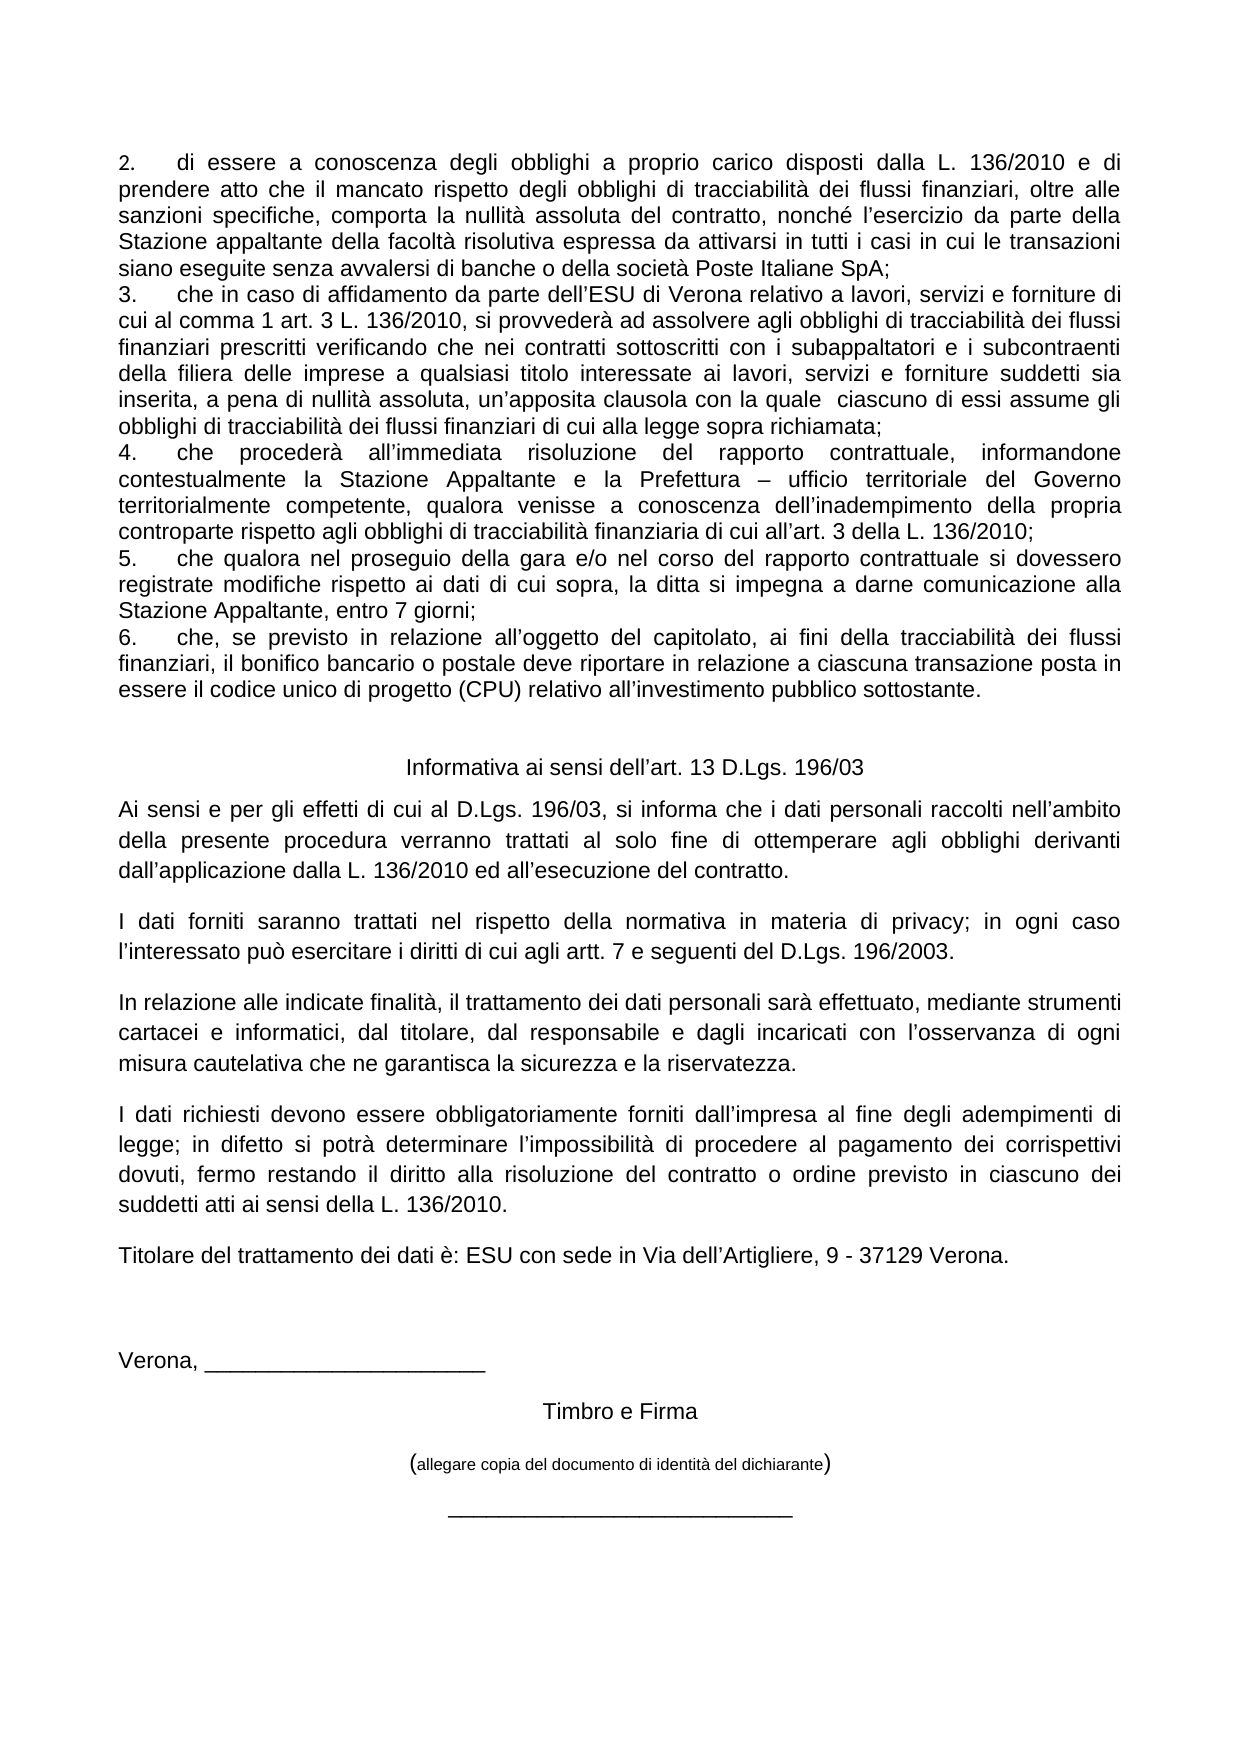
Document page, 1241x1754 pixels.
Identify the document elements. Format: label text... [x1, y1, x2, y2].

list di essere a conoscenza degli obblighi a proprio carico disposti dalla L. 136/2010 e di prendere atto che il mancato rispetto degli obblighi di tracciabilità dei flussi finanziari, oltre alle sanzioni specifiche, comporta la nullità assoluta del contratto, nonché l’esercizio da parte della Stazione appaltante della facoltà risolutiva espressa da attivarsi in tutti i casi in cui le transazioni siano eseguite senza avvalersi di banche o della società Poste Italiane SpA; [118, 148, 1122, 281]
text In relazione alle indicate finalità, il trattamento dei dati personali sarà effettuato, mediante strumenti cartacei e informatici, dal titolare, dal responsabile e dagli incaricati con l’osservanza di ogni misura cautelativa che ne garantisca la sicurezza e la riservatezza. [118, 989, 1122, 1076]
text ___________________________ [118, 1492, 1122, 1518]
list che in caso di affidamento da parte dell’ESU di Verona relativo a lavori, servizi e forniture di cui al comma 1 art. 3 L. 136/2010, si provvederà ad assolvere agli obblighi di tracciabilità dei flussi finanziari prescritti verificando che nei contratti sottoscritti con i subappaltatori e i subcontraenti della filiera delle imprese a qualsiasi titolo interessate ai lavori, servizi e forniture suddetti sia inserita, a pena di nullità assoluta, un’apposita clausola con la quale ciascuno di essi assume gli obblighi di tracciabilità dei flussi finanziari di cui alla legge sopra richiamata; [118, 281, 1122, 439]
list che procederà all’immediata risoluzione del rapporto contrattuale, informandone contestualmente la Stazione Appaltante e la Prefettura – ufficio territoriale del Governo territorialmente competente, qualora venisse a conoscenza dell’inadempimento della propria controparte rispetto agli obblighi di tracciabilità finanziaria di cui all’art. 3 della L. 136/2010; [118, 439, 1122, 544]
text Timbro e Firma [118, 1398, 1122, 1424]
text Informativa ai sensi dell’art. 13 D.Lgs. 196/03 [148, 754, 1122, 780]
text (allegare copia del documento di identità del dichiarante) [118, 1449, 1122, 1476]
text Ai sensi e per gli effetti di cui al D.Lgs. 196/03, si informa che i dati personali raccolti nell’ambito della presente procedura verranno trattati al solo fine di ottemperare agli obblighi derivanti dall’applicazione dalla L. 136/2010 ed all’esecuzione del contratto. [118, 796, 1122, 883]
text Verona, ______________________ [118, 1347, 1122, 1373]
text Titolare del trattamento dei dati è: ESU con sede in Via dell’Artigliere, 9 - 37129 Verona. [118, 1242, 1122, 1269]
text I dati richiesti devono essere obbligatoriamente forniti dall’impresa al fine degli adempimenti di legge; in difetto si potrà determinare l’impossibilità di procedere al pagamento dei corrispettivi dovuti, fermo restando il diritto alla risoluzione del contratto o ordine previsto in ciascuno dei suddetti atti ai sensi della L. 136/2010. [118, 1101, 1122, 1218]
text I dati forniti saranno trattati nel rispetto della normativa in materia di privacy; in ogni caso l’interessato può esercitare i diritti di cui agli artt. 7 e seguenti del D.Lgs. 196/2003. [118, 908, 1122, 964]
list che, se previsto in relazione all’oggetto del capitolato, ai fini della tracciabilità dei flussi finanziari, il bonifico bancario o postale deve riportare in relazione a ciascuna transazione posta in essere il codice unico di progetto (CPU) relativo all’investimento pubblico sottostante. [118, 624, 1122, 703]
list che qualora nel proseguio della gara e/o nel corso del rapporto contrattuale si dovessero registrate modifiche rispetto ai dati di cui sopra, la ditta si impegna a darne comunicazione alla Stazione Appaltante, entro 7 giorni; [118, 544, 1122, 624]
